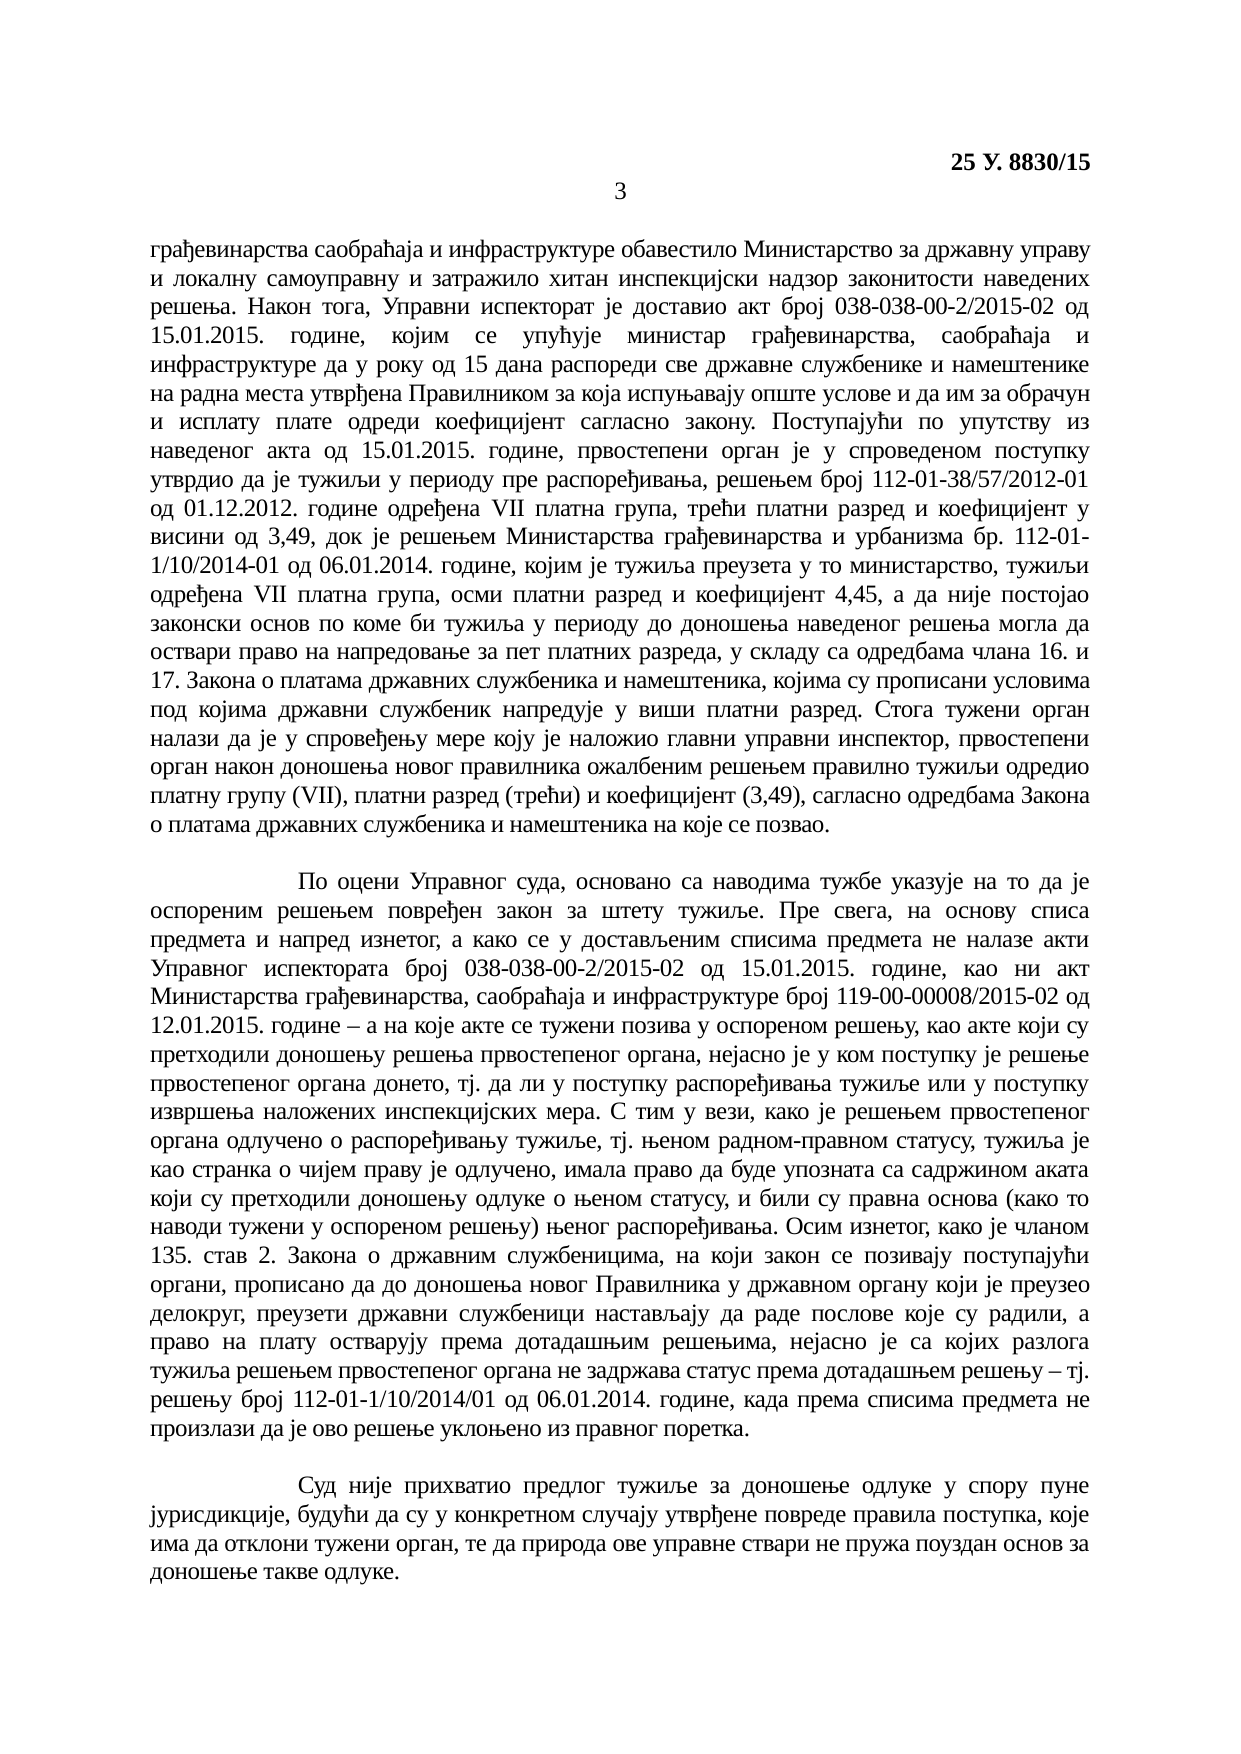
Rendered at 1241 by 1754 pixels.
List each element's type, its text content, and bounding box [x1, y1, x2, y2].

text Суд није прихватио предлог тужиље за доношење одлуке у спору пуне јурисдикције, будући да су у конкретном случају утврђене повреде правила поступка, које има да отклони тужени орган, те да природа ове управне ствари не пружа поуздан основ за доношење такве одлуке. [150, 1470, 1091, 1585]
text По оцени Управног суда, основано са наводима тужбе указује на то да је оспореним решењем повређен закон за штету тужиље. Пре свега, на основу списа предмета и напред изнетог, а како се у достављеним списима предмета не налазе акти Управног испектората број 038-038-00-2/2015-02 од 15.01.2015. године, као ни акт Министарства грађевинарства, саобраћаја и инфраструктуре број 119-00-00008/2015-02 од 12.01.2015. године – а на које акте се тужени позива у оспореном решењу, као акте који су претходили доношењу решења првостепеног органа, нејасно је у ком поступку је решење првостепеног органа донето, тј. да ли у поступку распоређивања тужиље или у поступку извршења наложених инспекцијских мера. С тим у вези, како је решењем првостепеног органа одлучено о распоређивању тужиље, тј. њеном радном-правном статусу, тужиља је као странка о чијем праву је одлучено, имала право да буде упозната са садржином аката који су претходили доношењу одлуке о њеном статусу, и били су правна основа (како то наводи тужени у оспореном решењу) њеног распоређивања. Осим изнетог, како је чланом 135. став 2. Закона о државним службеницима, на који закон се позивају поступајући органи, прописано да до доношења новог Правилника у државном органу који је преузео делокруг, преузети државни службеници настављају да раде послове које су радили, а право на плату остварују према дотадашњим решењима, нејасно је са којих разлога тужиља решењем првостепеног органа не задржава статус према дотадашњем решењу – тј. решењу број 112-01-1/10/2014/01 од 06.01.2014. године, када према списима предмета не произлази да је ово решење уклоњено из правног поретка. [150, 866, 1091, 1441]
text грађевинарства саобраћаја и инфраструктуре обавестило Министарство за државну управу и локалну самоуправну и затражило хитан инспекцијски надзор законитости наведених решења. Након тога, Управни испекторат је доставио акт број 038-038-00-2/2015-02 од 15.01.2015. године, којим се упућује министар грађевинарства, саобраћаја и инфраструктуре да у року од 15 дана распореди све државне службенике и намештенике на радна места утврђена Правилником за која испуњавају опште услове и да им за обрачун и исплату плате одреди коефицијент сагласно закону. Поступајући по упутству из наведеног акта од 15.01.2015. године, првостепени орган је у спроведеном поступку утврдио да је тужиљи у периоду пре распоређивања, решењем број 112-01-38/57/2012-01 од 01.12.2012. године одређена VII платна група, трећи платни разред и коефицијент у висини од 3,49, док је решењем Министарства грађевинарства и урбанизма бр. 112-01-1/10/2014-01 од 06.01.2014. године, којим је тужиља преузета у то министарство, тужиљи одређена VII платна група, осми платни разред и коефицијент 4,45, а да није постојао законски основ по коме би тужиља у периоду до доношења наведеног решења могла да оствари право на напредовање за пет платних разреда, у складу са одредбама члана 16. и 17. Закона о платама државних службеника и намештеника, којима су прописани условима под којима државни службеник напредује у виши платни разред. Стога тужени орган налази да је у спровеђењу мере коју је наложио главни управни инспектор, првостепени орган након доношења новог правилника ожалбеним решењем правилно тужиљи одредио платну групу (VII), платни разред (трећи) и коефицијент (3,49), сагласно одредбама Закона о платама државних службеника и намештеника на које се позвао. [150, 234, 1091, 838]
